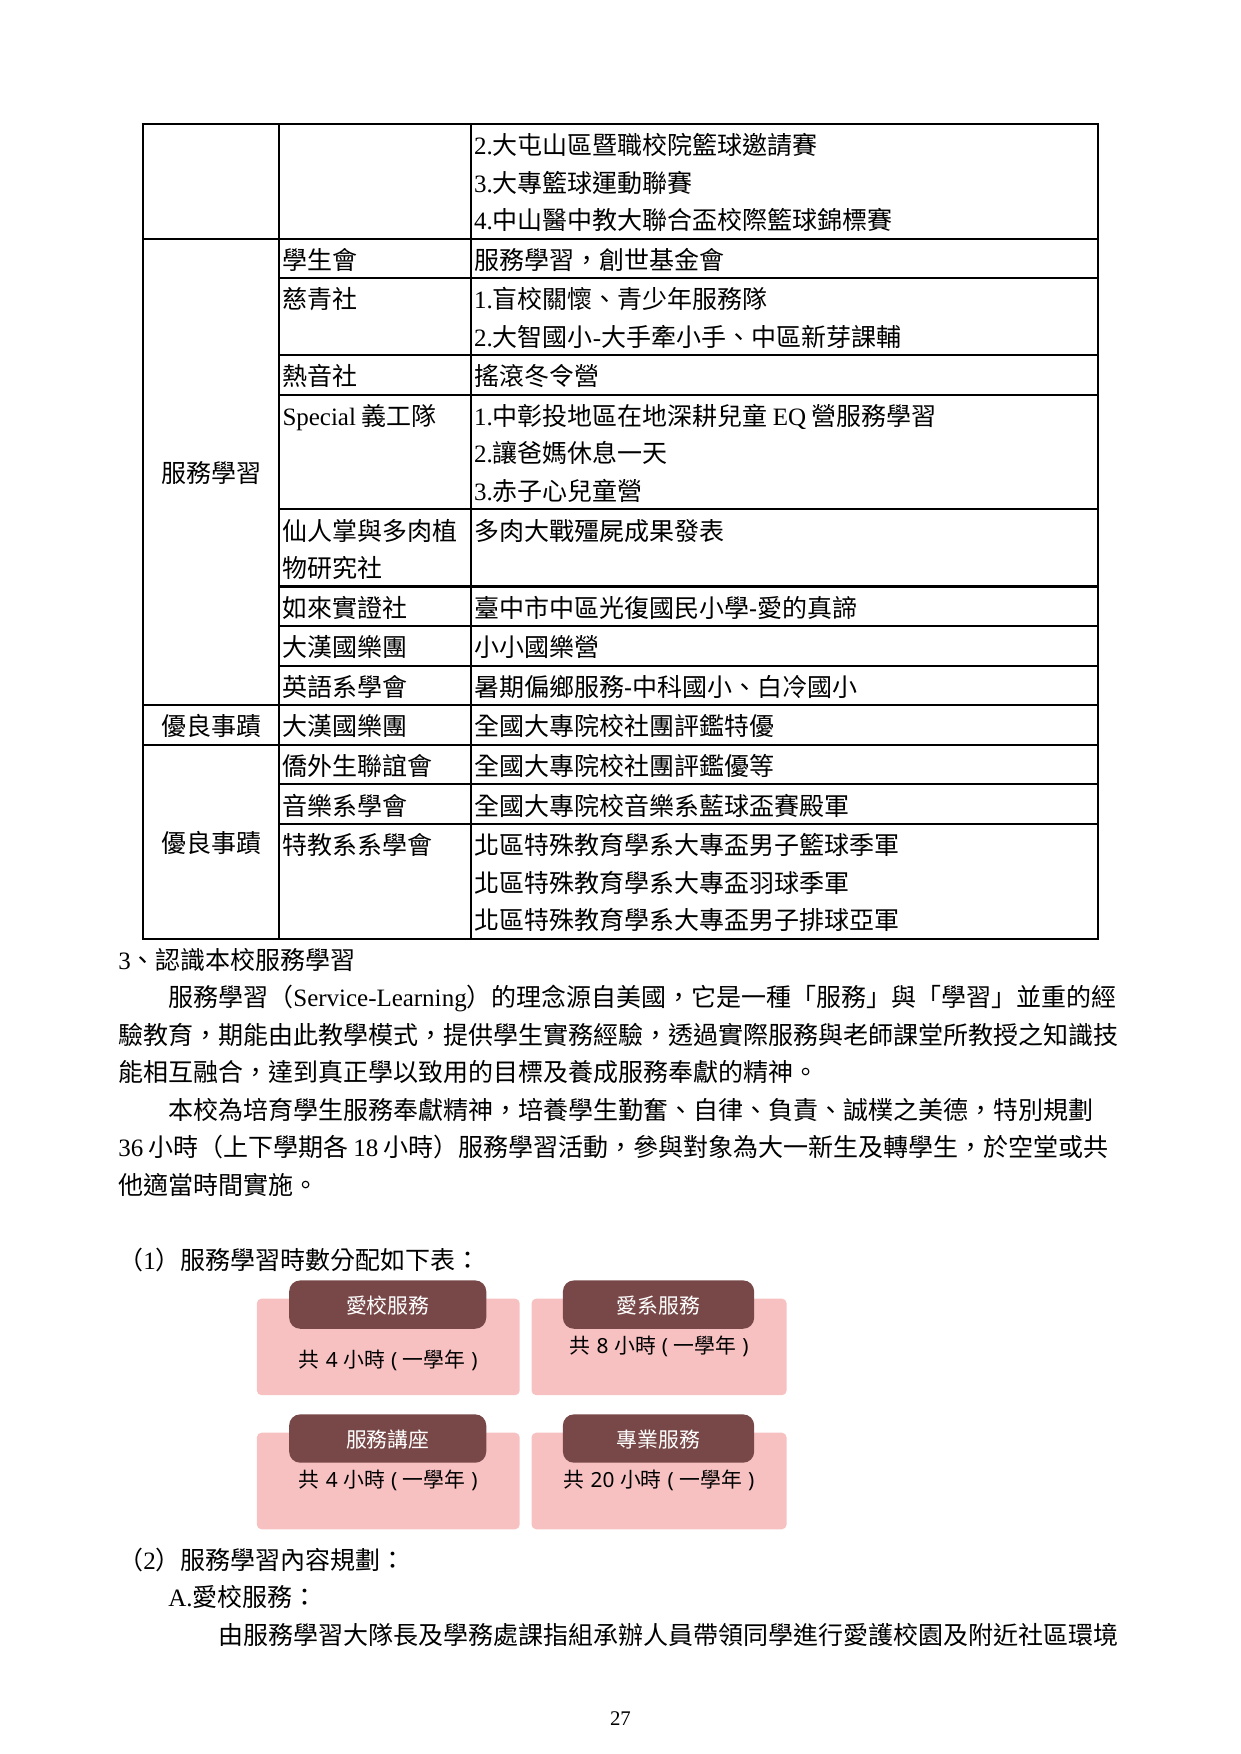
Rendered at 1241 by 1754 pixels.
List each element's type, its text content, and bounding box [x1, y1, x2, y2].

text 本校為培育學生服務奉獻精神，培養學生勤奮、自律、負責、誠樸之美德，特別規劃36小時（上下學期各18小時）服務學習活動，參與對象為大一新生及轉學生，於空堂或共他適當時間實施。 [118, 1089, 1122, 1202]
table_cell 北區特殊教育學系大專盃男子籃球季軍 北區特殊教育學系大專盃羽球季軍 北區特殊教育學系大專盃男子排球亞軍 [472, 825, 1097, 937]
table_cell 特教系系學會 [280, 825, 470, 937]
table_cell 多肉大戰殭屍成果發表 [472, 510, 1097, 585]
table_cell 臺中市中區光復國民小學-愛的真諦 [472, 588, 1097, 625]
text 由服務學習大隊長及學務處課指組承辦人員帶領同學進行愛護校園及附近社區環境 [118, 1614, 1122, 1652]
table_cell 大漢國樂團 [280, 706, 470, 744]
text （2）服務學習內容規劃： [118, 1539, 1122, 1577]
table_cell 暑期偏鄉服務-中科國小、白冷國小 [472, 667, 1097, 704]
table_cell 1.中彰投地區在地深耕兒童EQ營服務學習 2.讓爸媽休息一天 3.赤子心兒童營 [472, 396, 1097, 508]
table_cell 學生會 [280, 240, 470, 277]
text A.愛校服務： [118, 1577, 1122, 1614]
table_cell 英語系學會 [280, 667, 470, 704]
table_cell 服務學習，創世基金會 [472, 240, 1097, 277]
table_cell Special義工隊 [280, 396, 470, 508]
text （1）服務學習時數分配如下表： [118, 1239, 1122, 1277]
table_cell 優良事蹟 [144, 746, 278, 937]
table_cell 2.大屯山區暨職校院籃球邀請賽 3.大專籃球運動聯賽 4.中山醫中教大聯合盃校際籃球錦標賽 [472, 125, 1097, 237]
table_cell 音樂系學會 [280, 785, 470, 823]
table_cell 服務學習 [144, 240, 278, 704]
table_cell 優良事蹟 [144, 706, 278, 744]
table_cell 慈青社 [280, 279, 470, 354]
table_cell 全國大專院校社團評鑑特優 [472, 706, 1097, 744]
table_cell 全國大專院校音樂系藍球盃賽殿軍 [472, 785, 1097, 823]
table_cell 1.盲校關懷、青少年服務隊 2.大智國小-大手牽小手、中區新芽課輔 [472, 279, 1097, 354]
text 3、認識本校服務學習 [118, 939, 1122, 977]
table_cell 熱音社 [280, 356, 470, 394]
table_cell 全國大專院校社團評鑑優等 [472, 746, 1097, 783]
table_cell 搖滾冬令營 [472, 356, 1097, 394]
table_cell [280, 125, 470, 237]
table_cell 如來實證社 [280, 588, 470, 625]
table_cell 小小國樂營 [472, 627, 1097, 664]
table_cell 大漢國樂團 [280, 627, 470, 664]
table_cell 仙人掌與多肉植物研究社 [280, 510, 470, 585]
text 服務學習（Service-Learning）的理念源自美國，它是一種「服務」與「學習」並重的經驗教育，期能由此教學模式，提供學生實務經驗，透過實際服務與老師課堂所教授之知識技能相互融合，達到真正學以致用的目標及養成服務奉獻的精神。 [118, 977, 1122, 1089]
table_cell 僑外生聯誼會 [280, 746, 470, 783]
